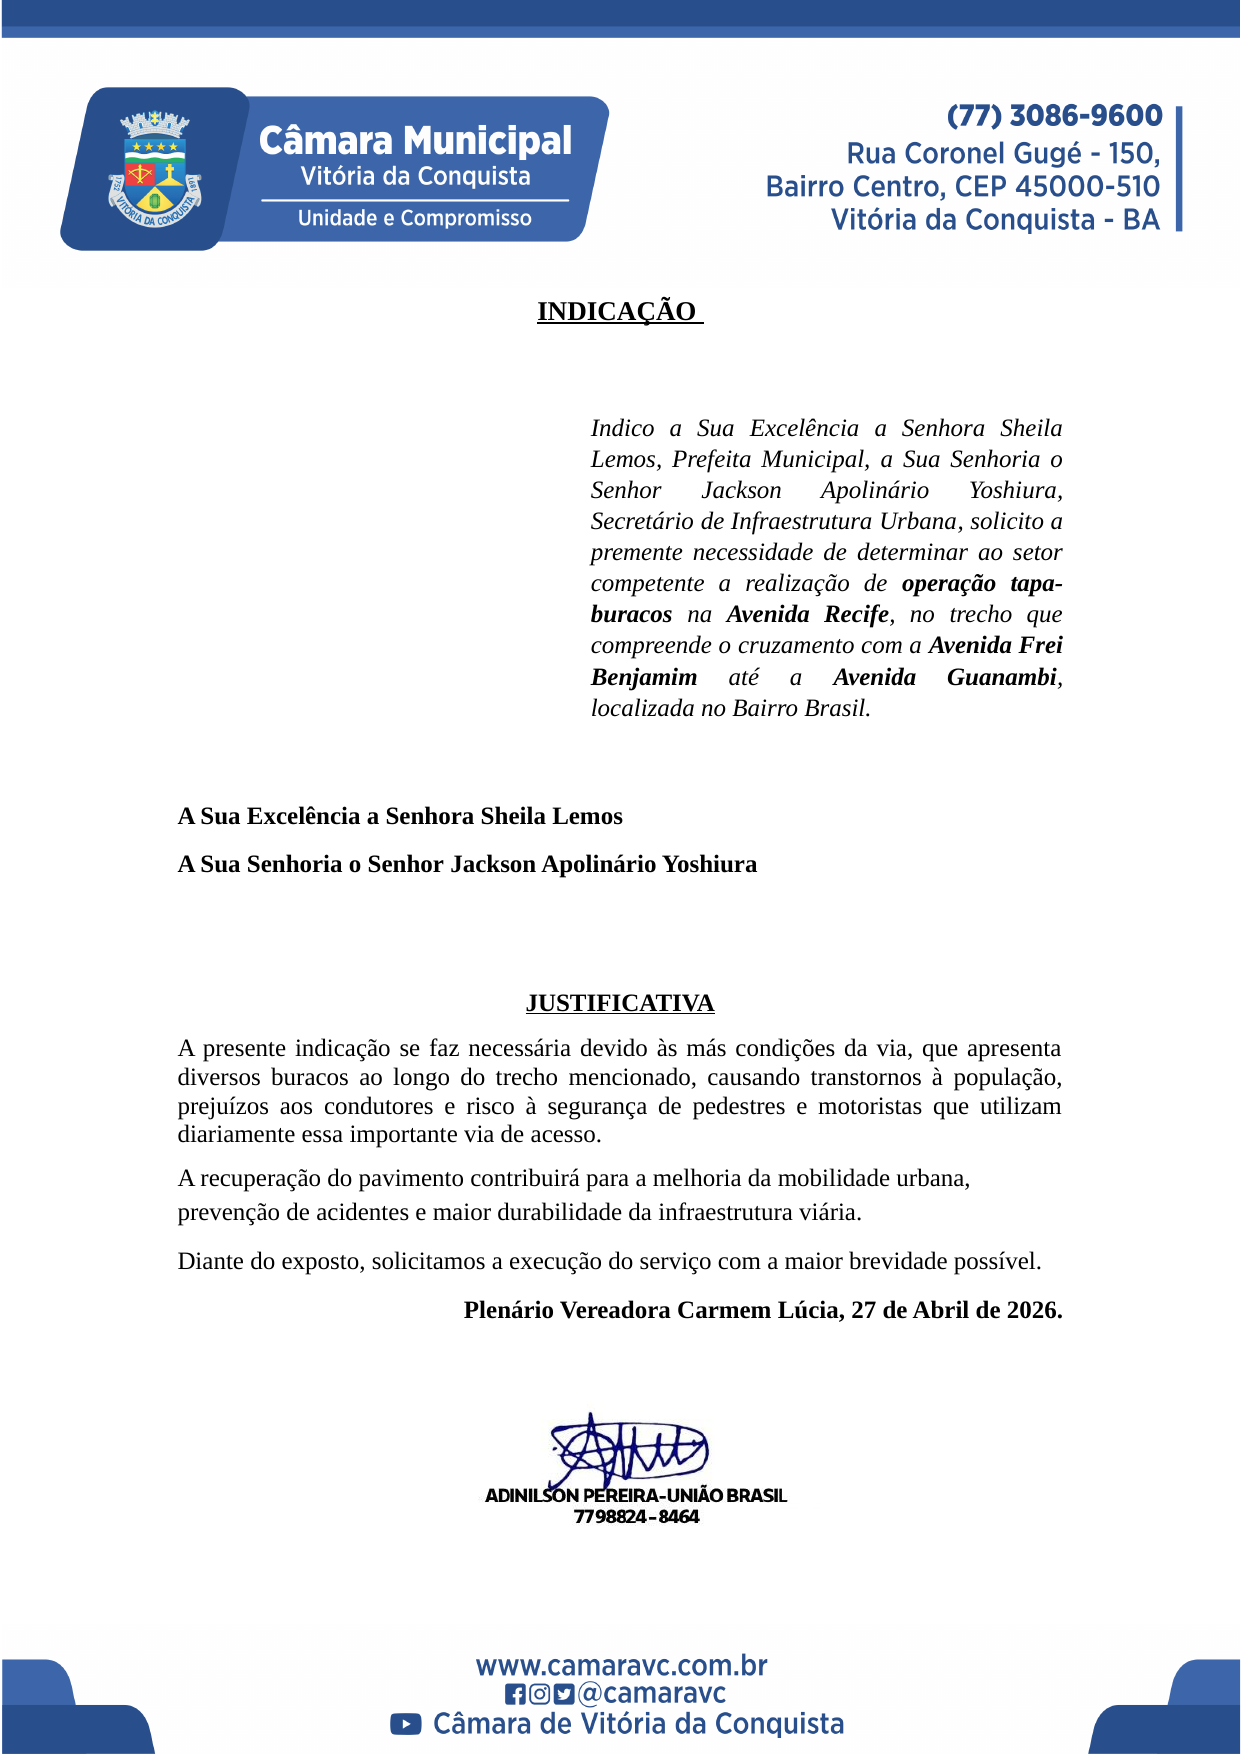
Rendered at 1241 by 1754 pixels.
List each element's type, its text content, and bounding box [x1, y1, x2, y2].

text JUSTIFICATIVA [177, 988, 1063, 1017]
text A Sua Senhoria o Senhor Jackson Apolinário Yoshiura [177, 849, 1063, 877]
text INDICAÇÃO [177, 295, 1063, 326]
picture [1, 0, 1240, 288]
text A recuperação do pavimento contribuirá para a melhoria da mobilidade urbana, prevenção de acidentes e maior durabilidade da infraestrutura viária. [177, 1163, 1063, 1226]
picture [431, 1373, 821, 1564]
picture [2, 1624, 1241, 1754]
text Diante do exposto, solicitamos a execução do serviço com a maior brevidade possível. [177, 1246, 1063, 1275]
text Indico a Sua Excelência a Senhora Sheila Lemos, Prefeita Municipal, a Sua Senhoria o Senhor Jackson Apolinário Yoshiura, Secretário de Infraestrutura Urbana, solicito a premente necessidade de determinar ao setor competente a realização de operação tapa-buracos na Avenida Recife, no trecho que compreende o cruzamento com a Avenida Frei Benjamim até a Avenida Guanambi, localizada no Bairro Brasil. [591, 413, 1063, 721]
text A Sua Excelência a Senhora Sheila Lemos [177, 801, 1063, 830]
text Plenário Vereadora Carmem Lúcia, 27 de Abril de 2026. [177, 1296, 1063, 1324]
text A presente indicação se faz necessária devido às más condições da via, que apresenta diversos buracos ao longo do trecho mencionado, causando transtornos à população, prejuízos aos condutores e risco à segurança de pedestres e motoristas que utilizam diariamente essa importante via de acesso. [177, 1033, 1063, 1148]
